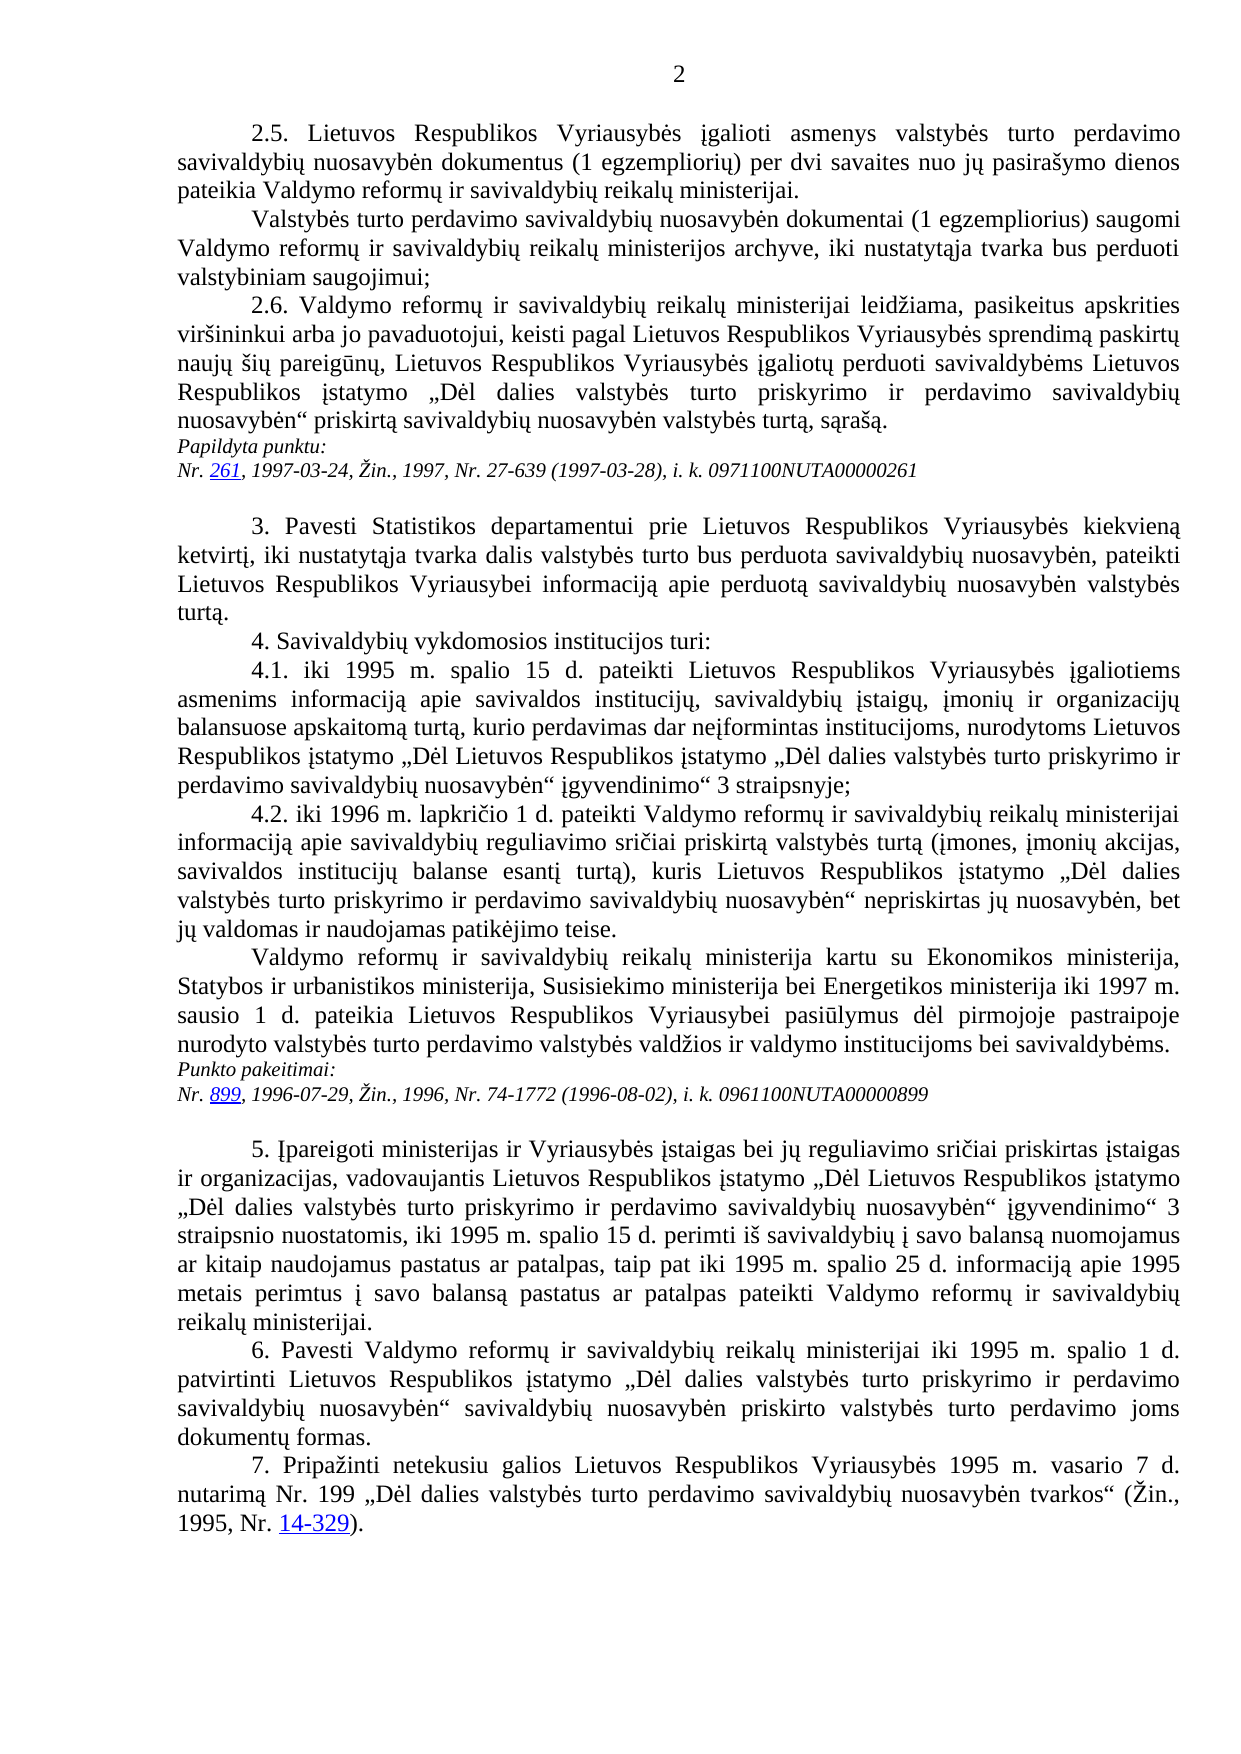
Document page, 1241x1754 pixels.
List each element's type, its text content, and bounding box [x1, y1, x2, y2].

text Papildyta punktu: [177, 434, 1181, 458]
text Nr. 899, 1996-07-29, Žin., 1996, Nr. 74-1772 (1996-08-02), i. k. 0961100NUTA00000899 [177, 1081, 1181, 1106]
text Valstybės turto perdavimo savivaldybių nuosavybėn dokumentai (1 egzempliorius) saugomi Valdymo reformų ir savivaldybių reikalų ministerijos archyve, iki nustatytąja tvarka bus perduoti valstybiniam saugojimui; [177, 204, 1181, 291]
text 4.2. iki 1996 m. lapkričio 1 d. pateikti Valdymo reformų ir savivaldybių reikalų ministerijai informaciją apie savivaldybių reguliavimo sričiai priskirtą valstybės turtą (įmones, įmonių akcijas, savivaldos institucijų balanse esantį turtą), kuris Lietuvos Respublikos įstatymo „Dėl dalies valstybės turto priskyrimo ir perdavimo savivaldybių nuosavybėn“ nepriskirtas jų nuosavybėn, bet jų valdomas ir naudojamas patikėjimo teise. [177, 799, 1181, 942]
text 4.1. iki 1995 m. spalio 15 d. pateikti Lietuvos Respublikos Vyriausybės įgaliotiems asmenims informaciją apie savivaldos institucijų, savivaldybių įstaigų, įmonių ir organizacijų balansuose apskaitomą turtą, kurio perdavimas dar neįformintas institucijoms, nurodytoms Lietuvos Respublikos įstatymo „Dėl Lietuvos Respublikos įstatymo „Dėl dalies valstybės turto priskyrimo ir perdavimo savivaldybių nuosavybėn“ įgyvendinimo“ 3 straipsnyje; [177, 655, 1181, 799]
text Nr. 261, 1997-03-24, Žin., 1997, Nr. 27-639 (1997-03-28), i. k. 0971100NUTA00000261 [177, 458, 1181, 482]
text 2.5. Lietuvos Respublikos Vyriausybės įgalioti asmenys valstybės turto perdavimo savivaldybių nuosavybėn dokumentus (1 egzempliorių) per dvi savaites nuo jų pasirašymo dienos pateikia Valdymo reformų ir savivaldybių reikalų ministerijai. [177, 118, 1181, 204]
text 4. Savivaldybių vykdomosios institucijos turi: [177, 626, 1181, 655]
text 6. Pavesti Valdymo reformų ir savivaldybių reikalų ministerijai iki 1995 m. spalio 1 d. patvirtinti Lietuvos Respublikos įstatymo „Dėl dalies valstybės turto priskyrimo ir perdavimo savivaldybių nuosavybėn“ savivaldybių nuosavybėn priskirto valstybės turto perdavimo joms dokumentų formas. [177, 1336, 1181, 1451]
text 2.6. Valdymo reformų ir savivaldybių reikalų ministerijai leidžiama, pasikeitus apskrities viršininkui arba jo pavaduotojui, keisti pagal Lietuvos Respublikos Vyriausybės sprendimą paskirtų naujų šių pareigūnų, Lietuvos Respublikos Vyriausybės įgaliotų perduoti savivaldybėms Lietuvos Respublikos įstatymo „Dėl dalies valstybės turto priskyrimo ir perdavimo savivaldybių nuosavybėn“ priskirtą savivaldybių nuosavybėn valstybės turtą, sąrašą. [177, 291, 1181, 434]
text Valdymo reformų ir savivaldybių reikalų ministerija kartu su Ekonomikos ministerija, Statybos ir urbanistikos ministerija, Susisiekimo ministerija bei Energetikos ministerija iki 1997 m. sausio 1 d. pateikia Lietuvos Respublikos Vyriausybei pasiūlymus dėl pirmojoje pastraipoje nurodyto valstybės turto perdavimo valstybės valdžios ir valdymo institucijoms bei savivaldybėms. [177, 942, 1181, 1057]
text 3. Pavesti Statistikos departamentui prie Lietuvos Respublikos Vyriausybės kiekvieną ketvirtį, iki nustatytąja tvarka dalis valstybės turto bus perduota savivaldybių nuosavybėn, pateikti Lietuvos Respublikos Vyriausybei informaciją apie perduotą savivaldybių nuosavybėn valstybės turtą. [177, 511, 1181, 626]
text 5. Įpareigoti ministerijas ir Vyriausybės įstaigas bei jų reguliavimo sričiai priskirtas įstaigas ir organizacijas, vadovaujantis Lietuvos Respublikos įstatymo „Dėl Lietuvos Respublikos įstatymo „Dėl dalies valstybės turto priskyrimo ir perdavimo savivaldybių nuosavybėn“ įgyvendinimo“ 3 straipsnio nuostatomis, iki 1995 m. spalio 15 d. perimti iš savivaldybių į savo balansą nuomojamus ar kitaip naudojamus pastatus ar patalpas, taip pat iki 1995 m. spalio 25 d. informaciją apie 1995 metais perimtus į savo balansą pastatus ar patalpas pateikti Valdymo reformų ir savivaldybių reikalų ministerijai. [177, 1134, 1181, 1336]
text 7. Pripažinti netekusiu galios Lietuvos Respublikos Vyriausybės 1995 m. vasario 7 d. nutarimą Nr. 199 „Dėl dalies valstybės turto perdavimo savivaldybių nuosavybėn tvarkos“ (Žin., 1995, Nr. 14-329). [177, 1451, 1181, 1537]
text Punkto pakeitimai: [177, 1057, 1181, 1081]
